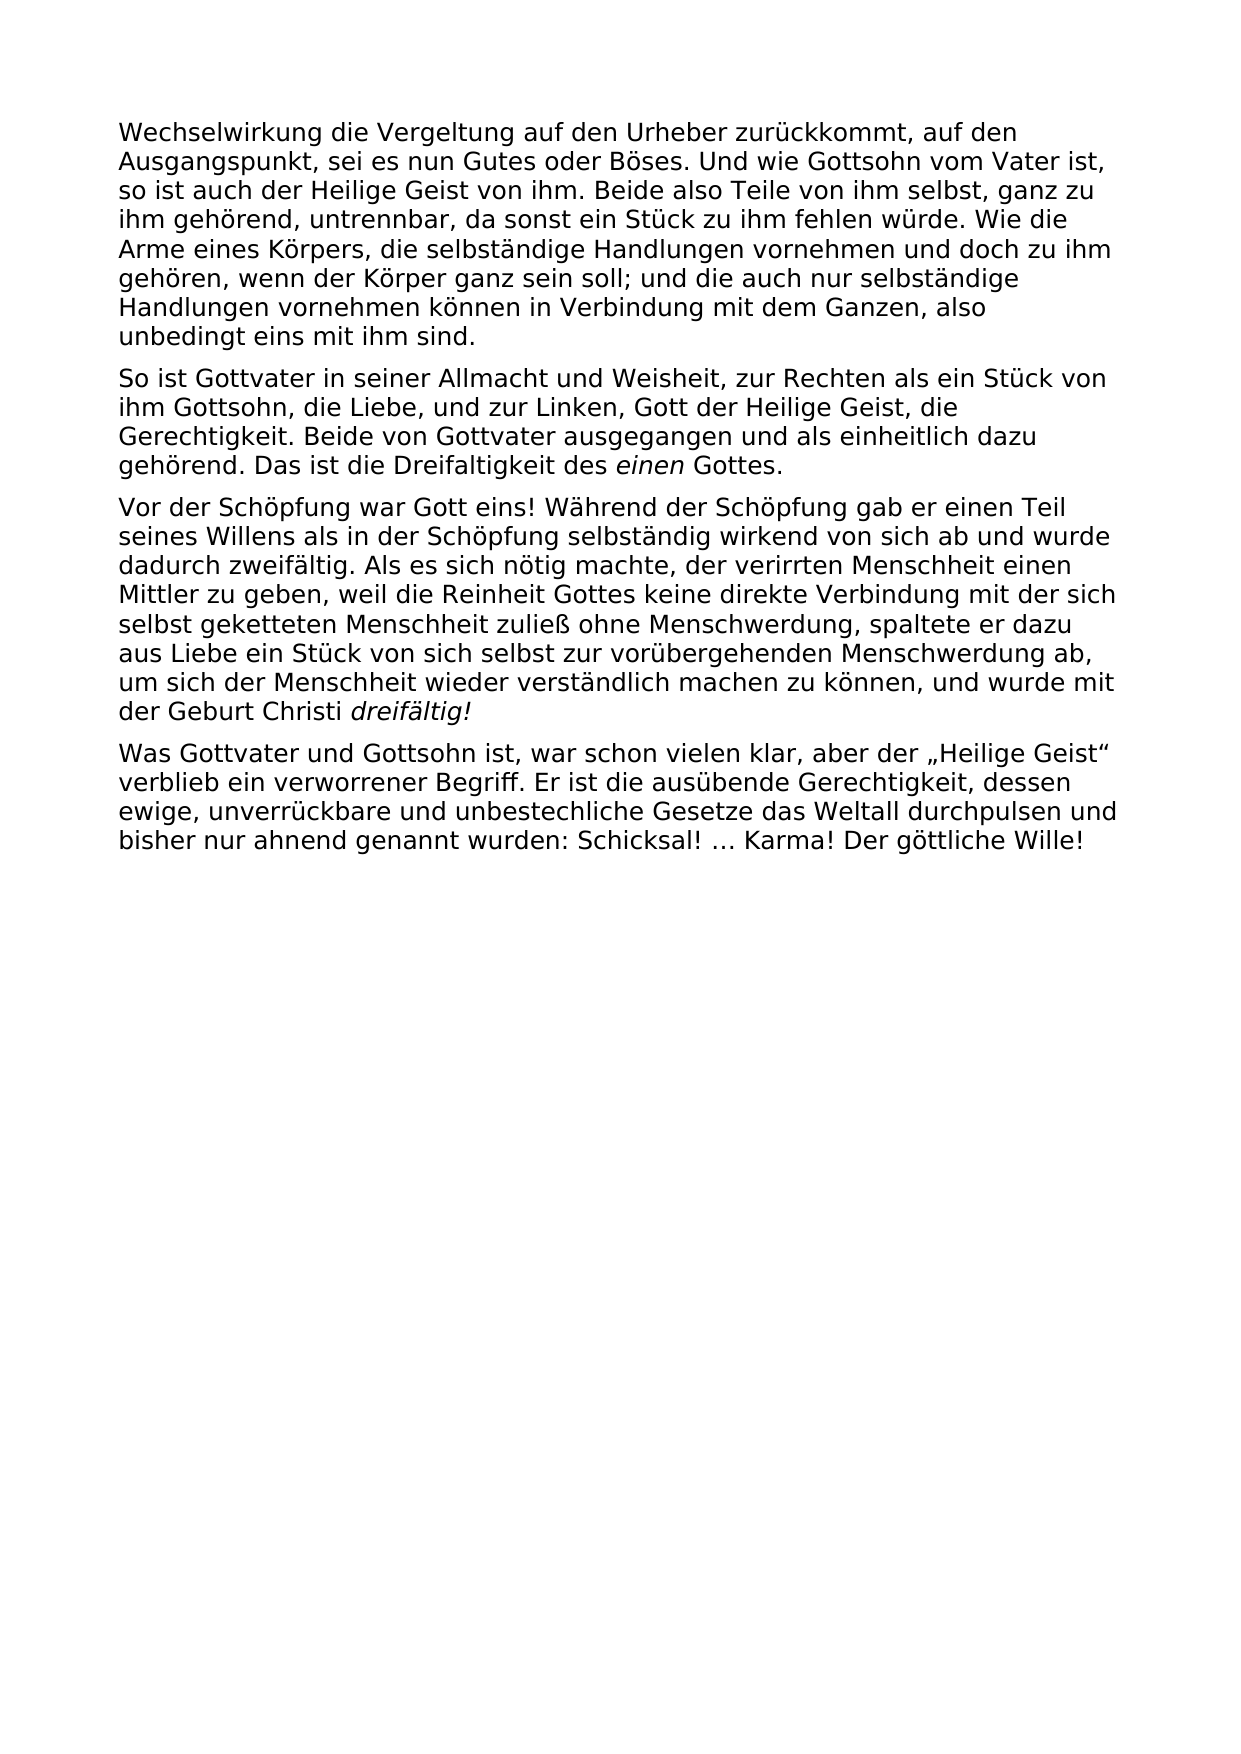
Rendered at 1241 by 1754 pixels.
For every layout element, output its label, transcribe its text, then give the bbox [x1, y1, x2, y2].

text Wechselwirkung die Vergeltung auf den Urheber zurückkommt, auf den Ausgangspunkt, sei es nun Gutes oder Böses. Und wie Gottsohn vom Vater ist, so ist auch der Heilige Geist von ihm. Beide also Teile von ihm selbst, ganz zu ihm gehörend, untrennbar, da sonst ein Stück zu ihm fehlen würde. Wie die Arme eines Körpers, die selbständige Handlungen vornehmen und doch zu ihm gehören, wenn der Körper ganz sein soll; und die auch nur selbständige Handlungen vornehmen können in Verbindung mit dem Ganzen, also unbedingt eins mit ihm sind. [118, 118, 1122, 351]
text Vor der Schöpfung war Gott eins! Während der Schöpfung gab er einen Teil seines Willens als in der Schöpfung selbständig wirkend von sich ab und wurde dadurch zweifältig. Als es sich nötig machte, der verirrten Menschheit einen Mittler zu geben, weil die Reinheit Gottes keine direkte Verbindung mit der sich selbst geketteten Menschheit zuließ ohne Menschwerdung, spaltete er dazu aus Liebe ein Stück von sich selbst zur vorübergehenden Menschwerdung ab, um sich der Menschheit wieder verständlich machen zu können, und wurde mit der Geburt Christi dreifältig! [118, 493, 1122, 726]
text So ist Gottvater in seiner Allmacht und Weisheit, zur Rechten als ein Stück von ihm Gottsohn, die Liebe, und zur Linken, Gott der Heilige Geist, die Gerechtigkeit. Beide von Gottvater ausgegangen und als einheitlich dazu gehörend. Das ist die Dreifaltigkeit des einen Gottes. [118, 364, 1122, 481]
text Was Gottvater und Gottsohn ist, war schon vielen klar, aber der „Heilige Geist“ verblieb ein verworrener Begriff. Er ist die ausübende Gerechtigkeit, dessen ewige, unverrückbare und unbestechliche Gesetze das Weltall durchpulsen und bisher nur ahnend genannt wurden: Schicksal! … Karma! Der göttliche Wille! [118, 739, 1122, 856]
